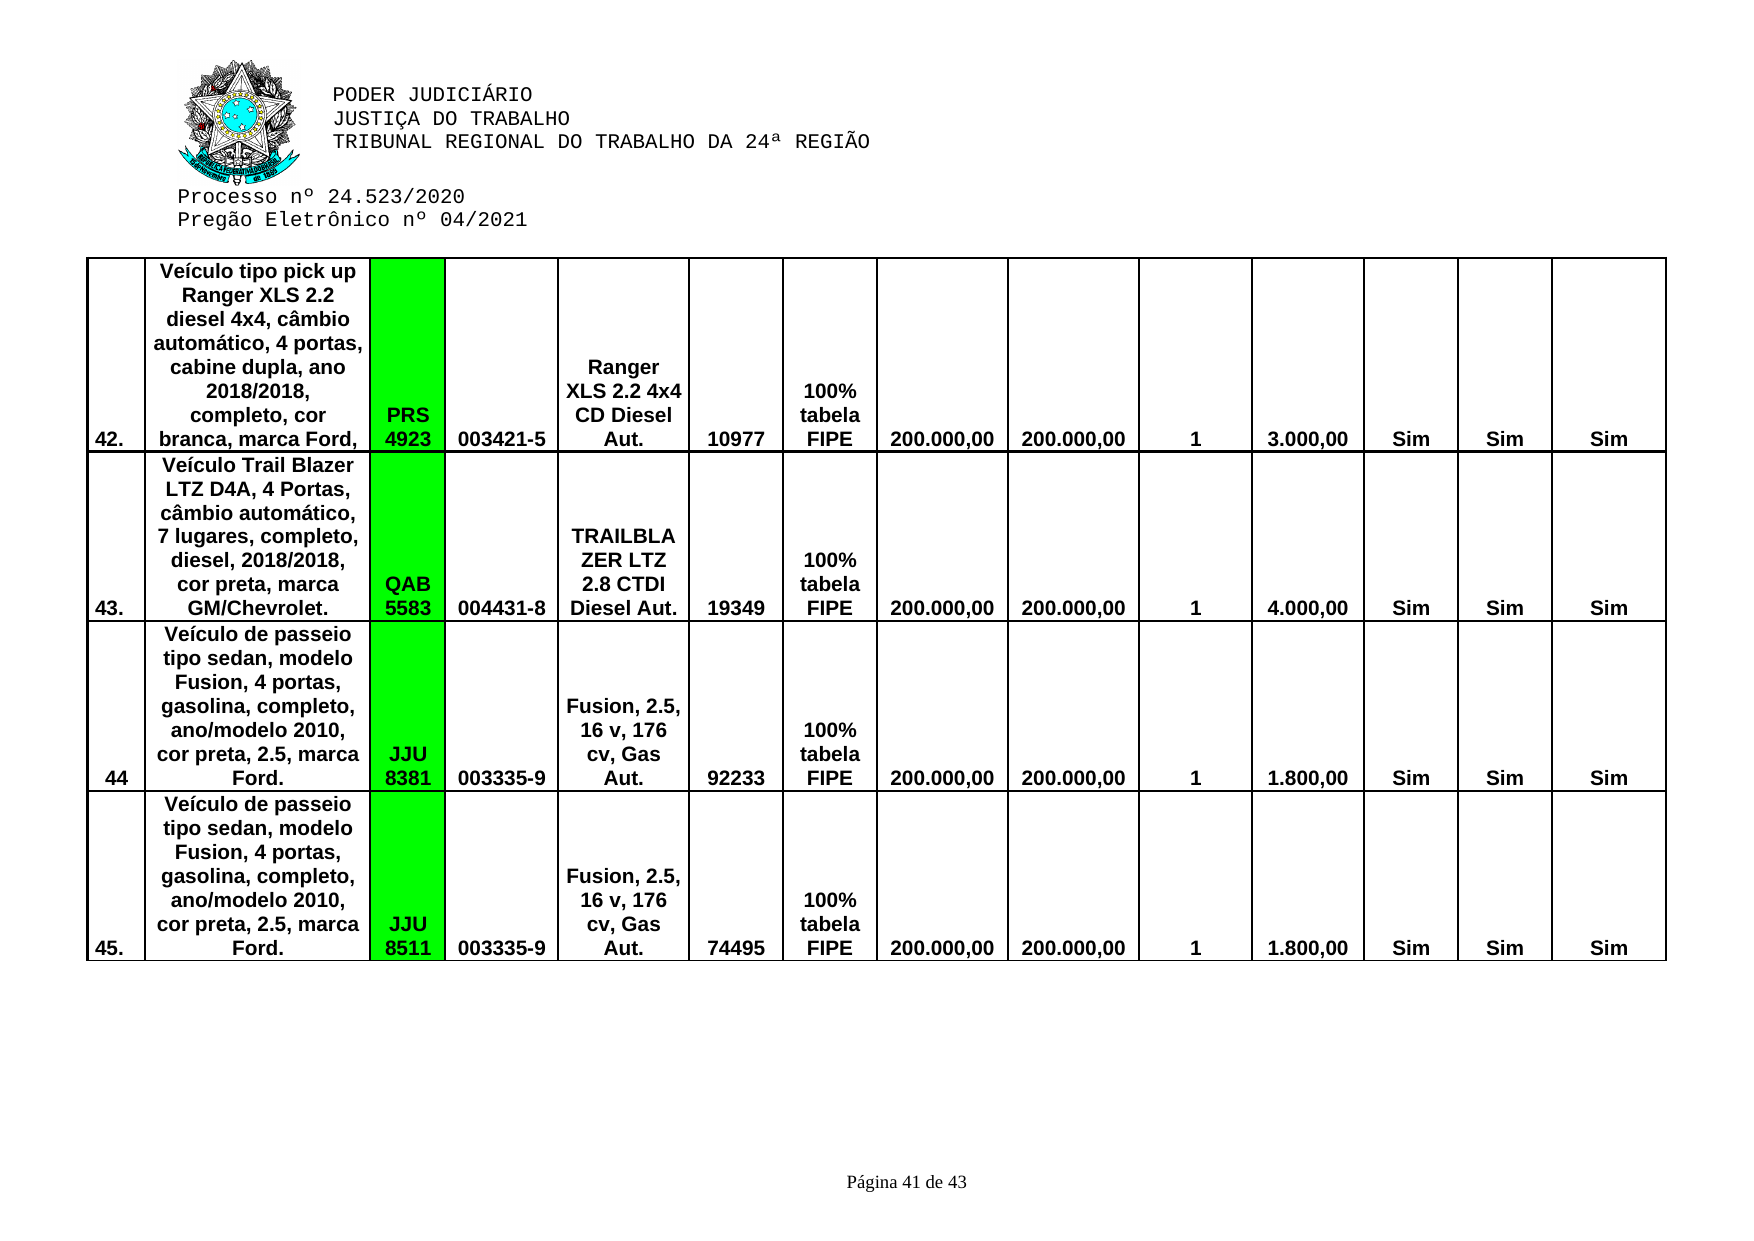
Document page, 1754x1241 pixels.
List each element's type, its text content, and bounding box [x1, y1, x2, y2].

table_cell QAB 5583 [371, 453, 444, 620]
table_cell TRAILBLAZER LTZ 2.8 CTDI Diesel Aut. [559, 453, 688, 620]
table_cell 92233 [690, 622, 782, 790]
table_cell 003421-5 [446, 259, 557, 450]
table_cell 42. [89, 259, 144, 450]
table_cell Sim [1459, 259, 1551, 450]
table_cell Veículo de passeio tipo sedan, modelo Fusion, 4 portas, gasolina, completo, ano/modelo 2010, cor preta, 2.5, marca Ford. [146, 792, 369, 960]
table_cell 4.000,00 [1253, 453, 1363, 620]
table_cell Sim [1365, 792, 1457, 960]
table_cell 1 [1140, 259, 1251, 450]
table_cell 003335-9 [446, 622, 557, 790]
table_cell 10977 [690, 259, 782, 450]
table_cell 004431-8 [446, 453, 557, 620]
table_cell PRS 4923 [371, 259, 444, 450]
table_cell 200.000,00 [878, 259, 1007, 450]
table_cell 44 [89, 622, 144, 790]
table_cell Veículo de passeio tipo sedan, modelo Fusion, 4 portas, gasolina, completo, ano/modelo 2010, cor preta, 2.5, marca Ford. [146, 622, 369, 790]
table_cell Sim [1459, 453, 1551, 620]
table_cell Sim [1459, 792, 1551, 960]
table_cell 1 [1140, 622, 1251, 790]
table_cell 19349 [690, 453, 782, 620]
table_cell 1.800,00 [1253, 792, 1363, 960]
table_cell 200.000,00 [878, 453, 1007, 620]
table_cell Veículo tipo pick up Ranger XLS 2.2 diesel 4x4, câmbio automático, 4 portas, cabine dupla, ano 2018/2018, completo, cor branca, marca Ford, [146, 259, 369, 450]
table_cell 100% tabela FIPE [784, 792, 876, 960]
table_cell 003335-9 [446, 792, 557, 960]
table_cell Fusion, 2.5, 16 v, 176 cv, Gas Aut. [559, 622, 688, 790]
table_cell 200.000,00 [1009, 453, 1138, 620]
table_cell 45. [89, 792, 144, 960]
table_cell 1 [1140, 453, 1251, 620]
table_cell Sim [1365, 259, 1457, 450]
table_cell 100% tabela FIPE [784, 453, 876, 620]
table_cell 1 [1140, 792, 1251, 960]
table_cell Veículo Trail Blazer LTZ D4A, 4 Portas, câmbio automático, 7 lugares, completo, diesel, 2018/2018, cor preta, marca GM/Chevrolet. [146, 453, 369, 620]
table_cell Sim [1365, 453, 1457, 620]
table_cell 200.000,00 [1009, 259, 1138, 450]
table_cell Sim [1459, 622, 1551, 790]
table_cell 1.800,00 [1253, 622, 1363, 790]
table_cell 100% tabela FIPE [784, 622, 876, 790]
table_cell 100% tabela FIPE [784, 259, 876, 450]
table_cell 74495 [690, 792, 782, 960]
table_cell JJU 8511 [371, 792, 444, 960]
table_cell JJU 8381 [371, 622, 444, 790]
picture [177, 59, 302, 186]
table_cell 200.000,00 [1009, 622, 1138, 790]
table_cell Fusion, 2.5, 16 v, 176 cv, Gas Aut. [559, 792, 688, 960]
table_cell 200.000,00 [1009, 792, 1138, 960]
table_cell Sim [1553, 259, 1665, 450]
table_cell Sim [1553, 792, 1665, 960]
table_cell Sim [1553, 622, 1665, 790]
table_cell Ranger XLS 2.2 4x4 CD Diesel Aut. [559, 259, 688, 450]
table_cell 3.000,00 [1253, 259, 1363, 450]
table_cell Sim [1553, 453, 1665, 620]
table_cell 200.000,00 [878, 622, 1007, 790]
table_cell Sim [1365, 622, 1457, 790]
table_cell 43. [89, 453, 144, 620]
table_cell 200.000,00 [878, 792, 1007, 960]
